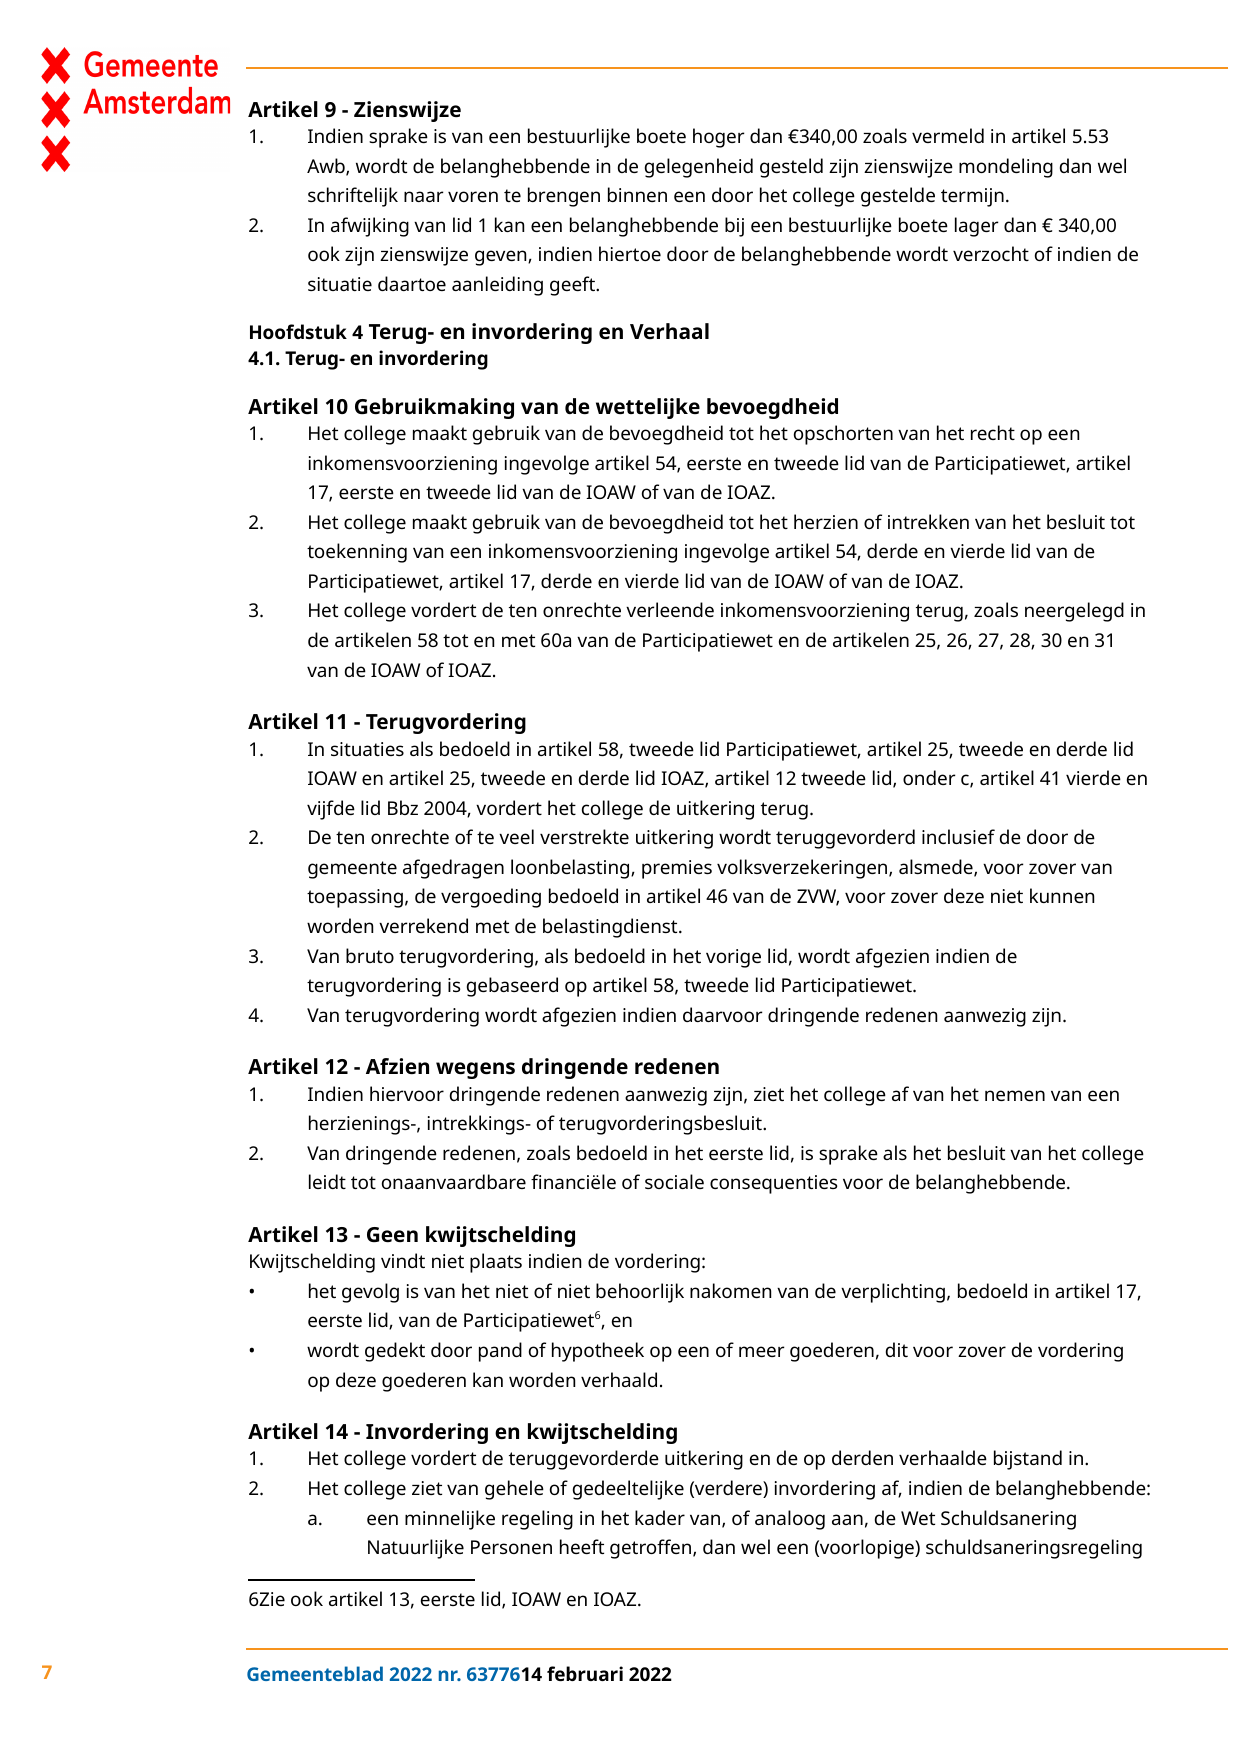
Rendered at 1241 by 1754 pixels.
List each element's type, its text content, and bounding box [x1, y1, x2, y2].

list In afwijking van lid 1 kan een belanghebbende bij een bestuurlijke boete lager dan € 340,00 ook zijn zienswijze geven, indien hiertoe door de belanghebbende wordt verzocht of indien de situatie daartoe aanleiding geeft. [248, 212, 1152, 297]
text Hoofdstuk 4 Terug- en invordering en Verhaal [248, 317, 1152, 345]
list wordt gedekt door pand of hypotheek op een of meer goederen, dit voor zover de vordering op deze goederen kan worden verhaald. [248, 1337, 1152, 1392]
list De ten onrechte of te veel verstrekte uitkering wordt teruggevorderd inclusief de door de gemeente afgedragen loonbelasting, premies volksverzekeringen, alsmede, voor zover van toepassing, de vergoeding bedoeld in artikel 46 van de ZVW, voor zover deze niet kunnen worden verrekend met de belastingdienst. [248, 824, 1152, 939]
list Van dringende redenen, zoals bedoeld in het eerste lid, is sprake als het besluit van het college leidt tot onaanvaardbare financiële of sociale consequenties voor de belanghebbende. [248, 1140, 1152, 1195]
text Artikel 9 - Zienswijze [248, 95, 1152, 123]
text Kwijtschelding vindt niet plaats indien de vordering: [248, 1248, 1152, 1274]
list Het college vordert de teruggevorderde uitkering en de op derden verhaalde bijstand in. [248, 1446, 1152, 1471]
list het gevolg is van het niet of niet behoorlijk nakomen van de verplichting, bedoeld in artikel 17, eerste lid, van de Participatiewet, en [248, 1278, 1152, 1333]
text Artikel 13 - Geen kwijtschelding [248, 1220, 1152, 1248]
list Het college maakt gebruik van de bevoegdheid tot het opschorten van het recht op een inkomensvoorziening ingevolge artikel 54, eerste en tweede lid van de Participatiewet, artikel 17, eerste en tweede lid van de IOAW of van de IOAZ. [248, 420, 1152, 505]
list Van bruto terugvordering, als bedoeld in het vorige lid, wordt afgezien indien de terugvordering is gebaseerd op artikel 58, tweede lid Participatiewet. [248, 943, 1152, 998]
list Indien hiervoor dringende redenen aanwezig zijn, ziet het college af van het nemen van een herzienings-, intrekkings- of terugvorderingsbesluit. [248, 1081, 1152, 1136]
picture [41, 47, 231, 172]
list Het college ziet van gehele of gedeeltelijke (verdere) invordering af, indien de belanghebbende: [248, 1475, 1152, 1501]
text 4.1. Terug- en invordering [248, 345, 1152, 371]
text Artikel 14 - Invordering en kwijtschelding [248, 1417, 1152, 1446]
list Het college vordert de ten onrechte verleende inkomensvoorziening terug, zoals neergelegd in de artikelen 58 tot en met 60a van de Participatiewet en de artikelen 25, 26, 27, 28, 30 en 31 van de IOAW of IOAZ. [248, 598, 1152, 683]
list Indien sprake is van een bestuurlijke boete hoger dan €340,00 zoals vermeld in artikel 5.53 Awb, wordt de belanghebbende in de gelegenheid gesteld zijn zienswijze mondeling dan wel schriftelijk naar voren te brengen binnen een door het college gestelde termijn. [248, 123, 1152, 208]
list Van terugvordering wordt afgezien indien daarvoor dringende redenen aanwezig zijn. [248, 1002, 1152, 1028]
text Artikel 10 Gebruikmaking van de wettelijke bevoegdheid [248, 392, 1152, 420]
list een minnelijke regeling in het kader van, of analoog aan, de Wet Schuldsanering Natuurlijke Personen heeft getroffen, dan wel een (voorlopige) schuldsaneringsregeling [307, 1505, 1152, 1560]
list Zie ook artikel 13, eerste lid, IOAW en IOAZ. [248, 1586, 1152, 1612]
text Artikel 11 - Terugvordering [248, 707, 1152, 736]
text Artikel 12 - Afzien wegens dringende redenen [248, 1052, 1152, 1081]
list In situaties als bedoeld in artikel 58, tweede lid Participatiewet, artikel 25, tweede en derde lid IOAW en artikel 25, tweede en derde lid IOAZ, artikel 12 tweede lid, onder c, artikel 41 vierde en vijfde lid Bbz 2004, vordert het college de uitkering terug. [248, 736, 1152, 821]
list Het college maakt gebruik van de bevoegdheid tot het herzien of intrekken van het besluit tot toekenning van een inkomensvoorziening ingevolge artikel 54, derde en vierde lid van de Participatiewet, artikel 17, derde en vierde lid van de IOAW of van de IOAZ. [248, 509, 1152, 594]
